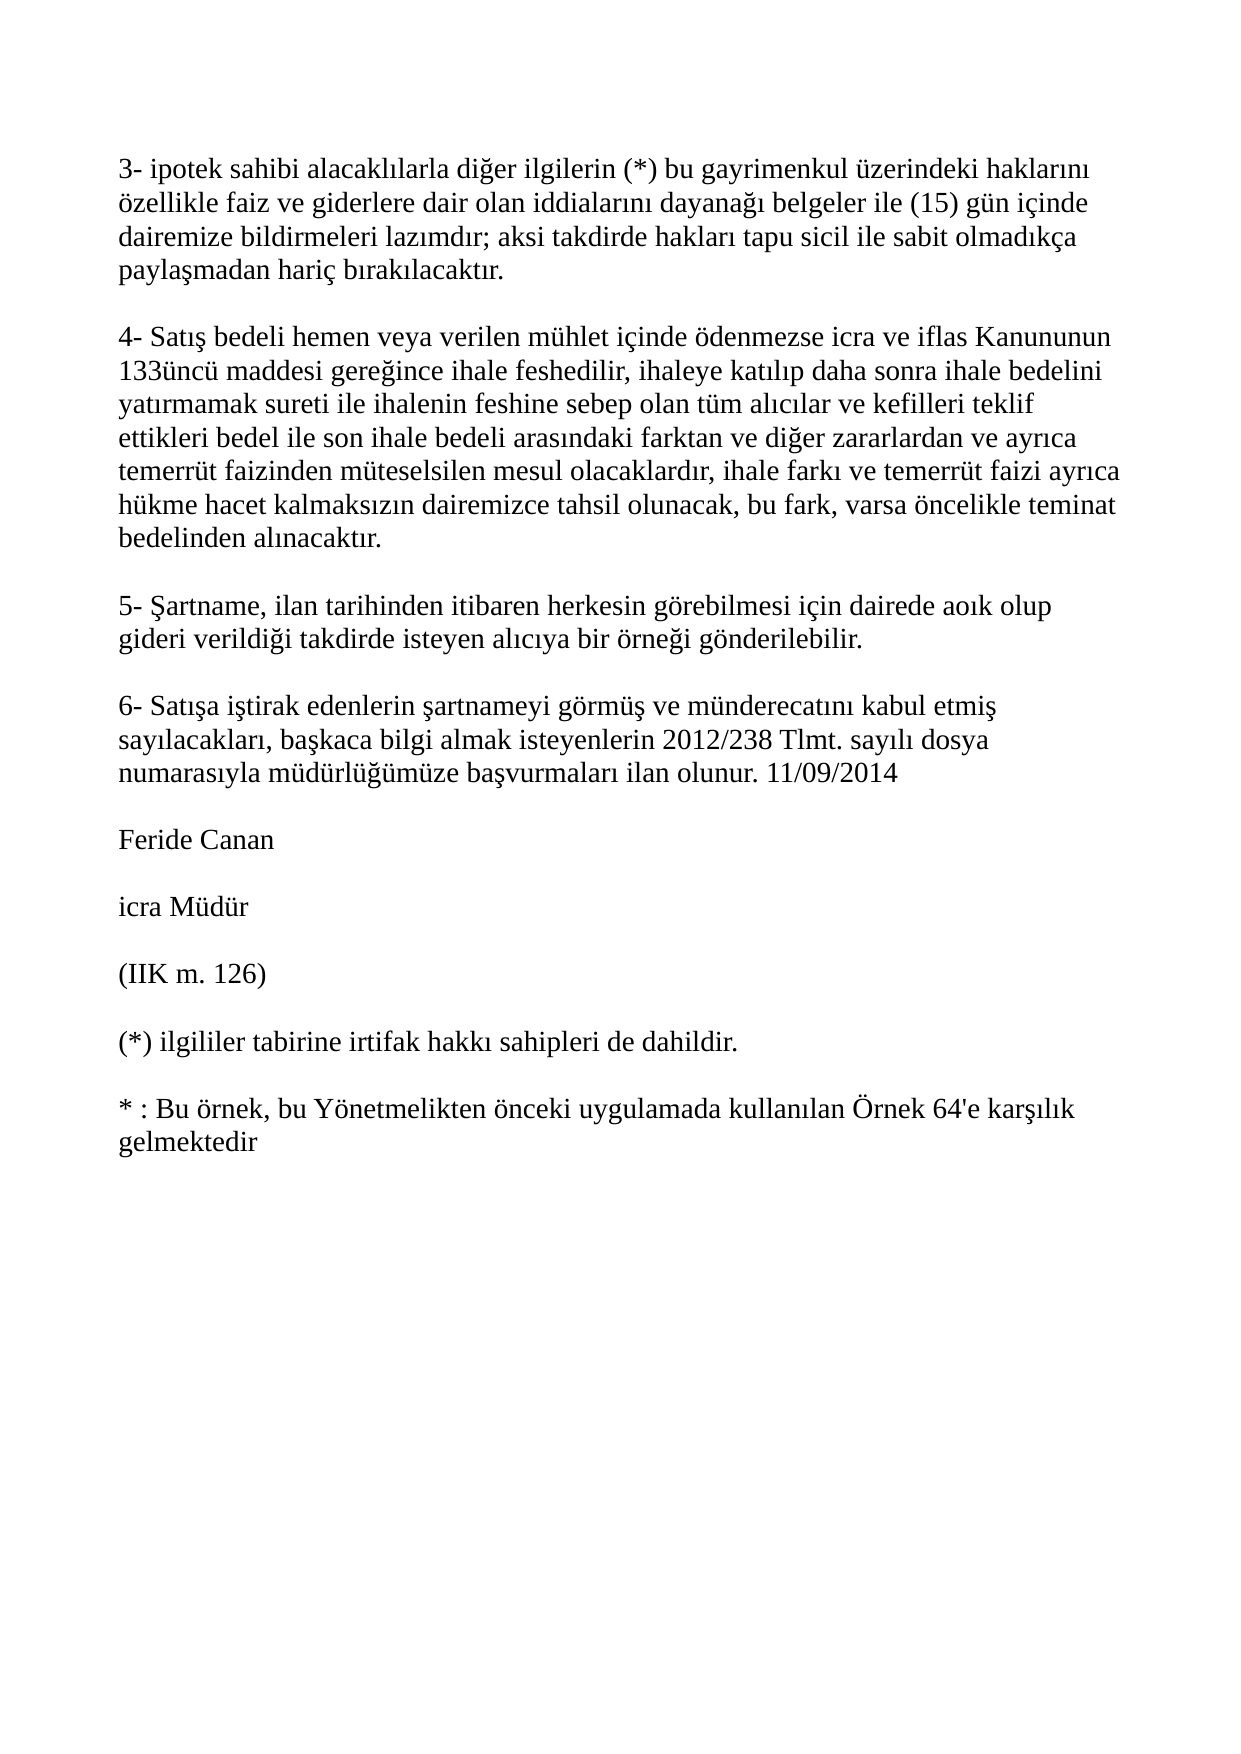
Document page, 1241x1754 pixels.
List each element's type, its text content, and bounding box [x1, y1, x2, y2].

text 4- Satış bedeli hemen veya verilen mühlet içinde ödenmezse icra ve iflas Kanununun 133üncü maddesi gereğince ihale feshedilir, ihaleye katılıp daha sonra ihale bedelini yatırmamak sureti ile ihalenin feshine sebep olan tüm alıcılar ve kefilleri teklif ettikleri bedel ile son ihale bedeli arasındaki farktan ve diğer zararlardan ve ayrıca temerrüt faizinden müteselsilen mesul olacaklardır, ihale farkı ve temerrüt faizi ayrıca hükme hacet kalmaksızın dairemizce tahsil olunacak, bu fark, varsa öncelikle teminat bedelinden alınacaktır. [118, 319, 1122, 554]
text 6- Satışa iştirak edenlerin şartnameyi görmüş ve münderecatını kabul etmiş sayılacakları, başkaca bilgi almak isteyenlerin 2012/238 Tlmt. sayılı dosya numarasıyla müdürlüğümüze başvurmaları ilan olunur. 11/09/2014 [118, 688, 1122, 789]
text icra Müdür [118, 889, 1122, 923]
text (IIK m. 126) [118, 957, 1122, 990]
text (*) ilgililer tabirine irtifak hakkı sahipleri de dahildir. [118, 1024, 1122, 1057]
text 3- ipotek sahibi alacaklılarla diğer ilgilerin (*) bu gayrimenkul üzerindeki haklarını özellikle faiz ve giderlere dair olan iddialarını dayanağı belgeler ile (15) gün içinde dairemize bildirmeleri lazımdır; aksi takdirde hakları tapu sicil ile sabit olmadıkça paylaşmadan hariç bırakılacaktır. [118, 152, 1122, 286]
text * : Bu örnek, bu Yönetmelikten önceki uygulamada kullanılan Örnek 64'e karşılık gelmektedir [118, 1091, 1122, 1158]
text 5- Şartname, ilan tarihinden itibaren herkesin görebilmesi için dairede aoık olup gideri verildiği takdirde isteyen alıcıya bir örneği gönderilebilir. [118, 588, 1122, 655]
text Feride Canan [118, 822, 1122, 856]
